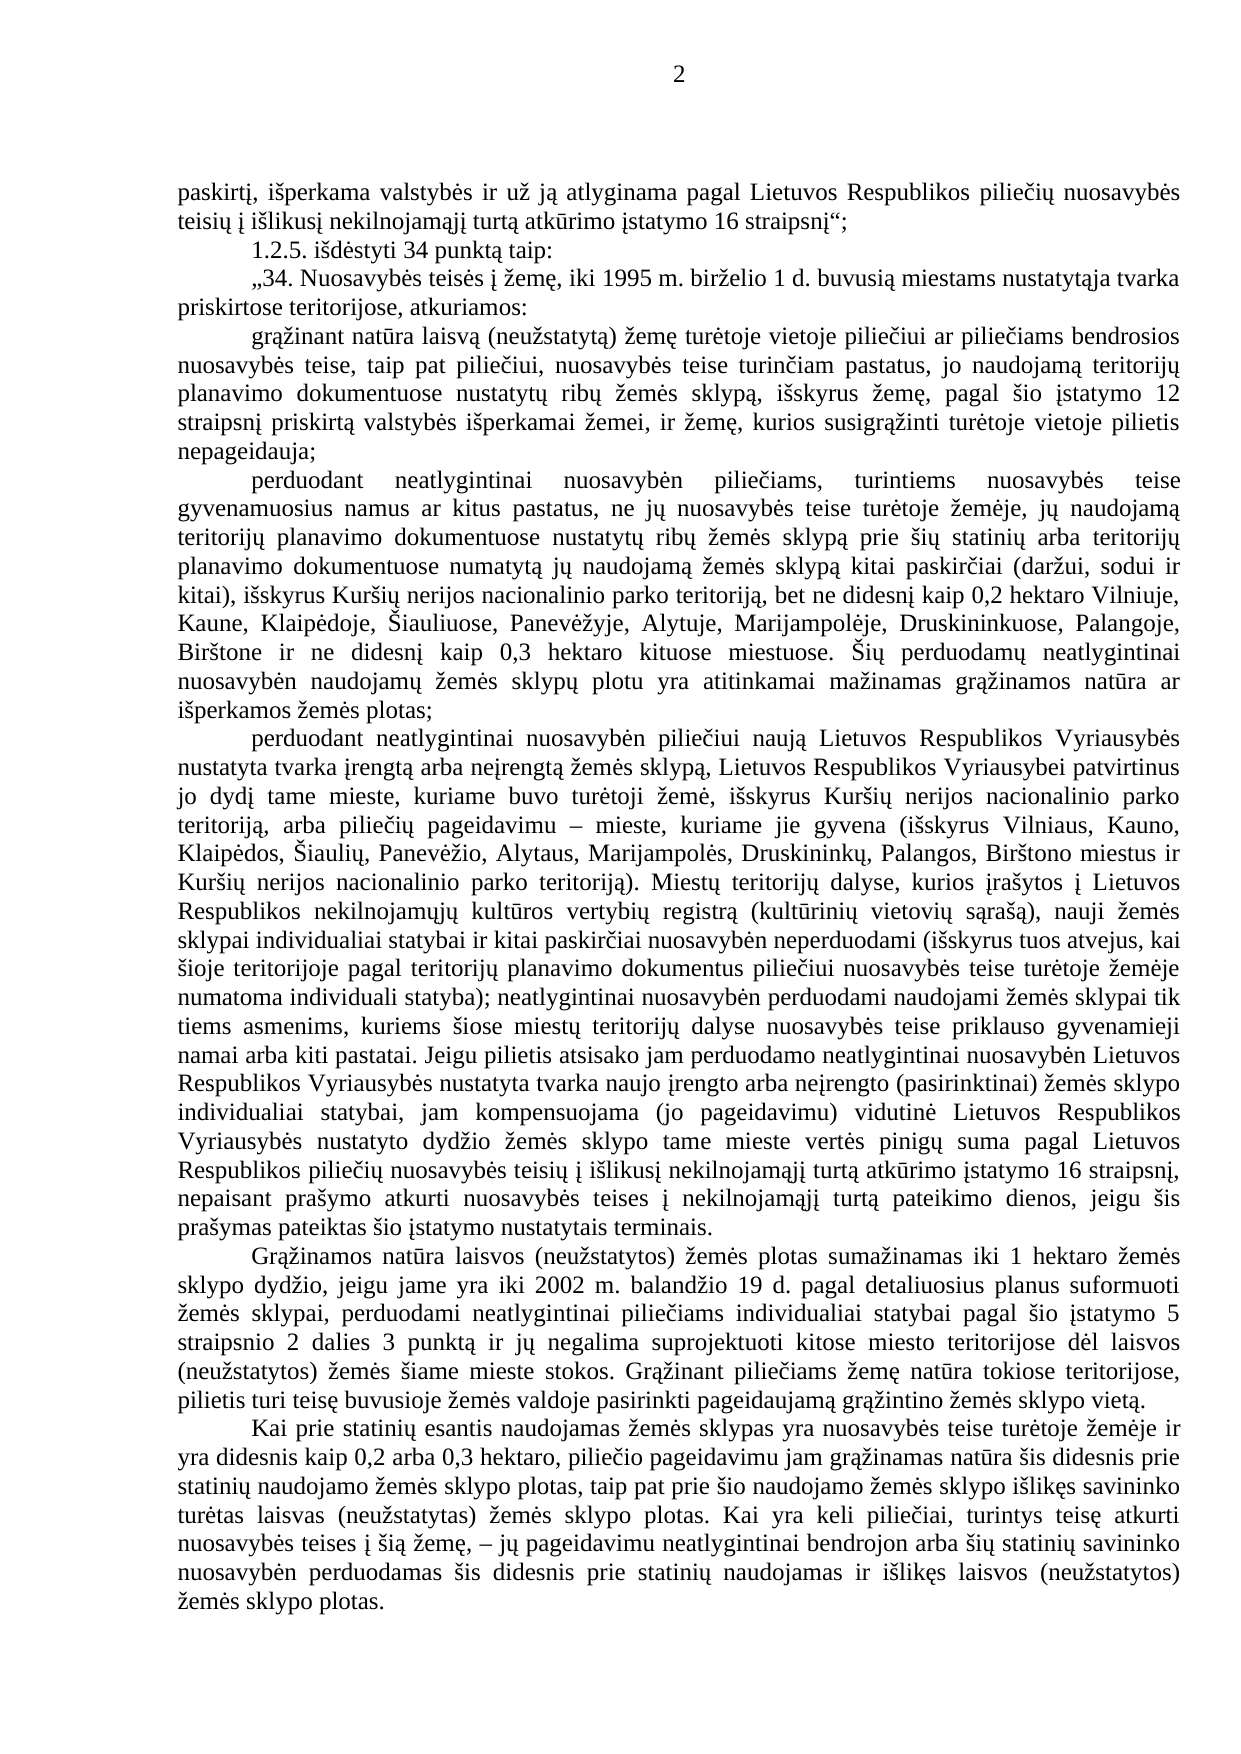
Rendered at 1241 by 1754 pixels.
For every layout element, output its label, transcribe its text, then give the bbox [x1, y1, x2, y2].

text grąžinant natūra laisvą (neužstatytą) žemę turėtoje vietoje piliečiui ar piliečiams bendrosios nuosavybės teise, taip pat piliečiui, nuosavybės teise turinčiam pastatus, jo naudojamą teritorijų planavimo dokumentuose nustatytų ribų žemės sklypą, išskyrus žemę, pagal šio įstatymo 12 straipsnį priskirtą valstybės išperkamai žemei, ir žemę, kurios susigrąžinti turėtoje vietoje pilietis nepageidauja; [177, 321, 1181, 465]
text „34. Nuosavybės teisės į žemę, iki 1995 m. birželio 1 d. buvusią miestams nustatytąja tvarka priskirtose teritorijose, atkuriamos: [177, 263, 1181, 321]
text paskirtį, išperkama valstybės ir už ją atlyginama pagal Lietuvos Respublikos piliečių nuosavybės teisių į išlikusį nekilnojamąjį turtą atkūrimo įstatymo 16 straipsnį“; [177, 177, 1181, 235]
text perduodant neatlygintinai nuosavybėn piliečiui naują Lietuvos Respublikos Vyriausybės nustatyta tvarka įrengtą arba neįrengtą žemės sklypą, Lietuvos Respublikos Vyriausybei patvirtinus jo dydį tame mieste, kuriame buvo turėtoji žemė, išskyrus Kuršių nerijos nacionalinio parko teritoriją, arba piliečių pageidavimu – mieste, kuriame jie gyvena (išskyrus Vilniaus, Kauno, Klaipėdos, Šiaulių, Panevėžio, Alytaus, Marijampolės, Druskininkų, Palangos, Birštono miestus ir Kuršių nerijos nacionalinio parko teritoriją). Miestų teritorijų dalyse, kurios įrašytos į Lietuvos Respublikos nekilnojamųjų kultūros vertybių registrą (kultūrinių vietovių sąrašą), nauji žemės sklypai individualiai statybai ir kitai paskirčiai nuosavybėn neperduodami (išskyrus tuos atvejus, kai šioje teritorijoje pagal teritorijų planavimo dokumentus piliečiui nuosavybės teise turėtoje žemėje numatoma individuali statyba); neatlygintinai nuosavybėn perduodami naudojami žemės sklypai tik tiems asmenims, kuriems šiose miestų teritorijų dalyse nuosavybės teise priklauso gyvenamieji namai arba kiti pastatai. Jeigu pilietis atsisako jam perduodamo neatlygintinai nuosavybėn Lietuvos Respublikos Vyriausybės nustatyta tvarka naujo įrengto arba neįrengto (pasirinktinai) žemės sklypo individualiai statybai, jam kompensuojama (jo pageidavimu) vidutinė Lietuvos Respublikos Vyriausybės nustatyto dydžio žemės sklypo tame mieste vertės pinigų suma pagal Lietuvos Respublikos piliečių nuosavybės teisių į išlikusį nekilnojamąjį turtą atkūrimo įstatymo 16 straipsnį, nepaisant prašymo atkurti nuosavybės teises į nekilnojamąjį turtą pateikimo dienos, jeigu šis prašymas pateiktas šio įstatymo nustatytais terminais. [177, 723, 1181, 1241]
text 1.2.5. išdėstyti 34 punktą taip: [177, 235, 1181, 263]
text Kai prie statinių esantis naudojamas žemės sklypas yra nuosavybės teise turėtoje žemėje ir yra didesnis kaip 0,2 arba 0,3 hektaro, piliečio pageidavimu jam grąžinamas natūra šis didesnis prie statinių naudojamo žemės sklypo plotas, taip pat prie šio naudojamo žemės sklypo išlikęs savininko turėtas laisvas (neužstatytas) žemės sklypo plotas. Kai yra keli piliečiai, turintys teisę atkurti nuosavybės teises į šią žemę, – jų pageidavimu neatlygintinai bendrojon arba šių statinių savininko nuosavybėn perduodamas šis didesnis prie statinių naudojamas ir išlikęs laisvos (neužstatytos) žemės sklypo plotas. [177, 1413, 1181, 1615]
text perduodant neatlygintinai nuosavybėn piliečiams, turintiems nuosavybės teise gyvenamuosius namus ar kitus pastatus, ne jų nuosavybės teise turėtoje žemėje, jų naudojamą teritorijų planavimo dokumentuose nustatytų ribų žemės sklypą prie šių statinių arba teritorijų planavimo dokumentuose numatytą jų naudojamą žemės sklypą kitai paskirčiai (daržui, sodui ir kitai), išskyrus Kuršių nerijos nacionalinio parko teritoriją, bet ne didesnį kaip 0,2 hektaro Vilniuje, Kaune, Klaipėdoje, Šiauliuose, Panevėžyje, Alytuje, Marijampolėje, Druskininkuose, Palangoje, Birštone ir ne didesnį kaip 0,3 hektaro kituose miestuose. Šių perduodamų neatlygintinai nuosavybėn naudojamų žemės sklypų plotu yra atitinkamai mažinamas grąžinamos natūra ar išperkamos žemės plotas; [177, 465, 1181, 723]
text Grąžinamos natūra laisvos (neužstatytos) žemės plotas sumažinamas iki 1 hektaro žemės sklypo dydžio, jeigu jame yra iki 2002 m. balandžio 19 d. pagal detaliuosius planus suformuoti žemės sklypai, perduodami neatlygintinai piliečiams individualiai statybai pagal šio įstatymo 5 straipsnio 2 dalies 3 punktą ir jų negalima suprojektuoti kitose miesto teritorijose dėl laisvos (neužstatytos) žemės šiame mieste stokos. Grąžinant piliečiams žemę natūra tokiose teritorijose, pilietis turi teisę buvusioje žemės valdoje pasirinkti pageidaujamą grąžintino žemės sklypo vietą. [177, 1241, 1181, 1413]
